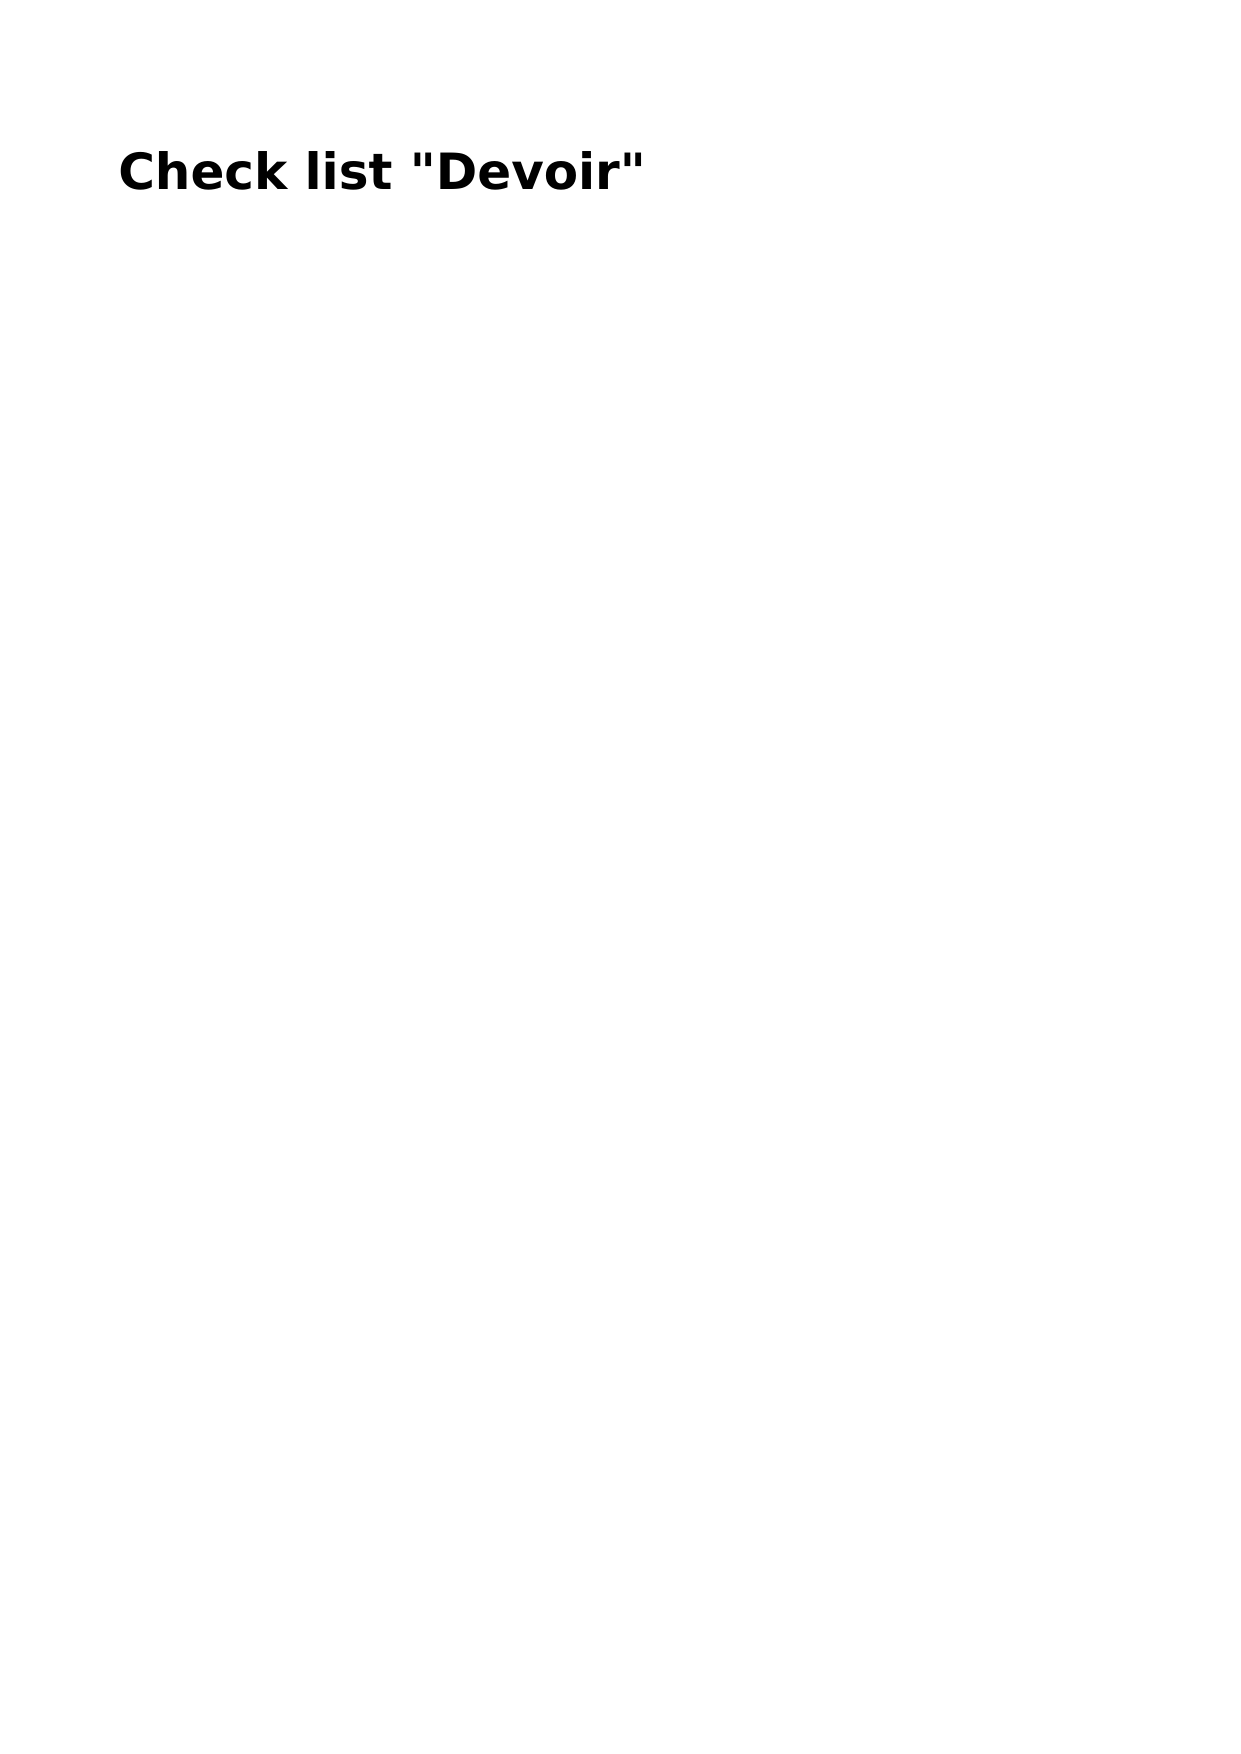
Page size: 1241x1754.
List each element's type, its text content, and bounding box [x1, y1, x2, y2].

subtitle Check list "Devoir" [118, 143, 1122, 201]
